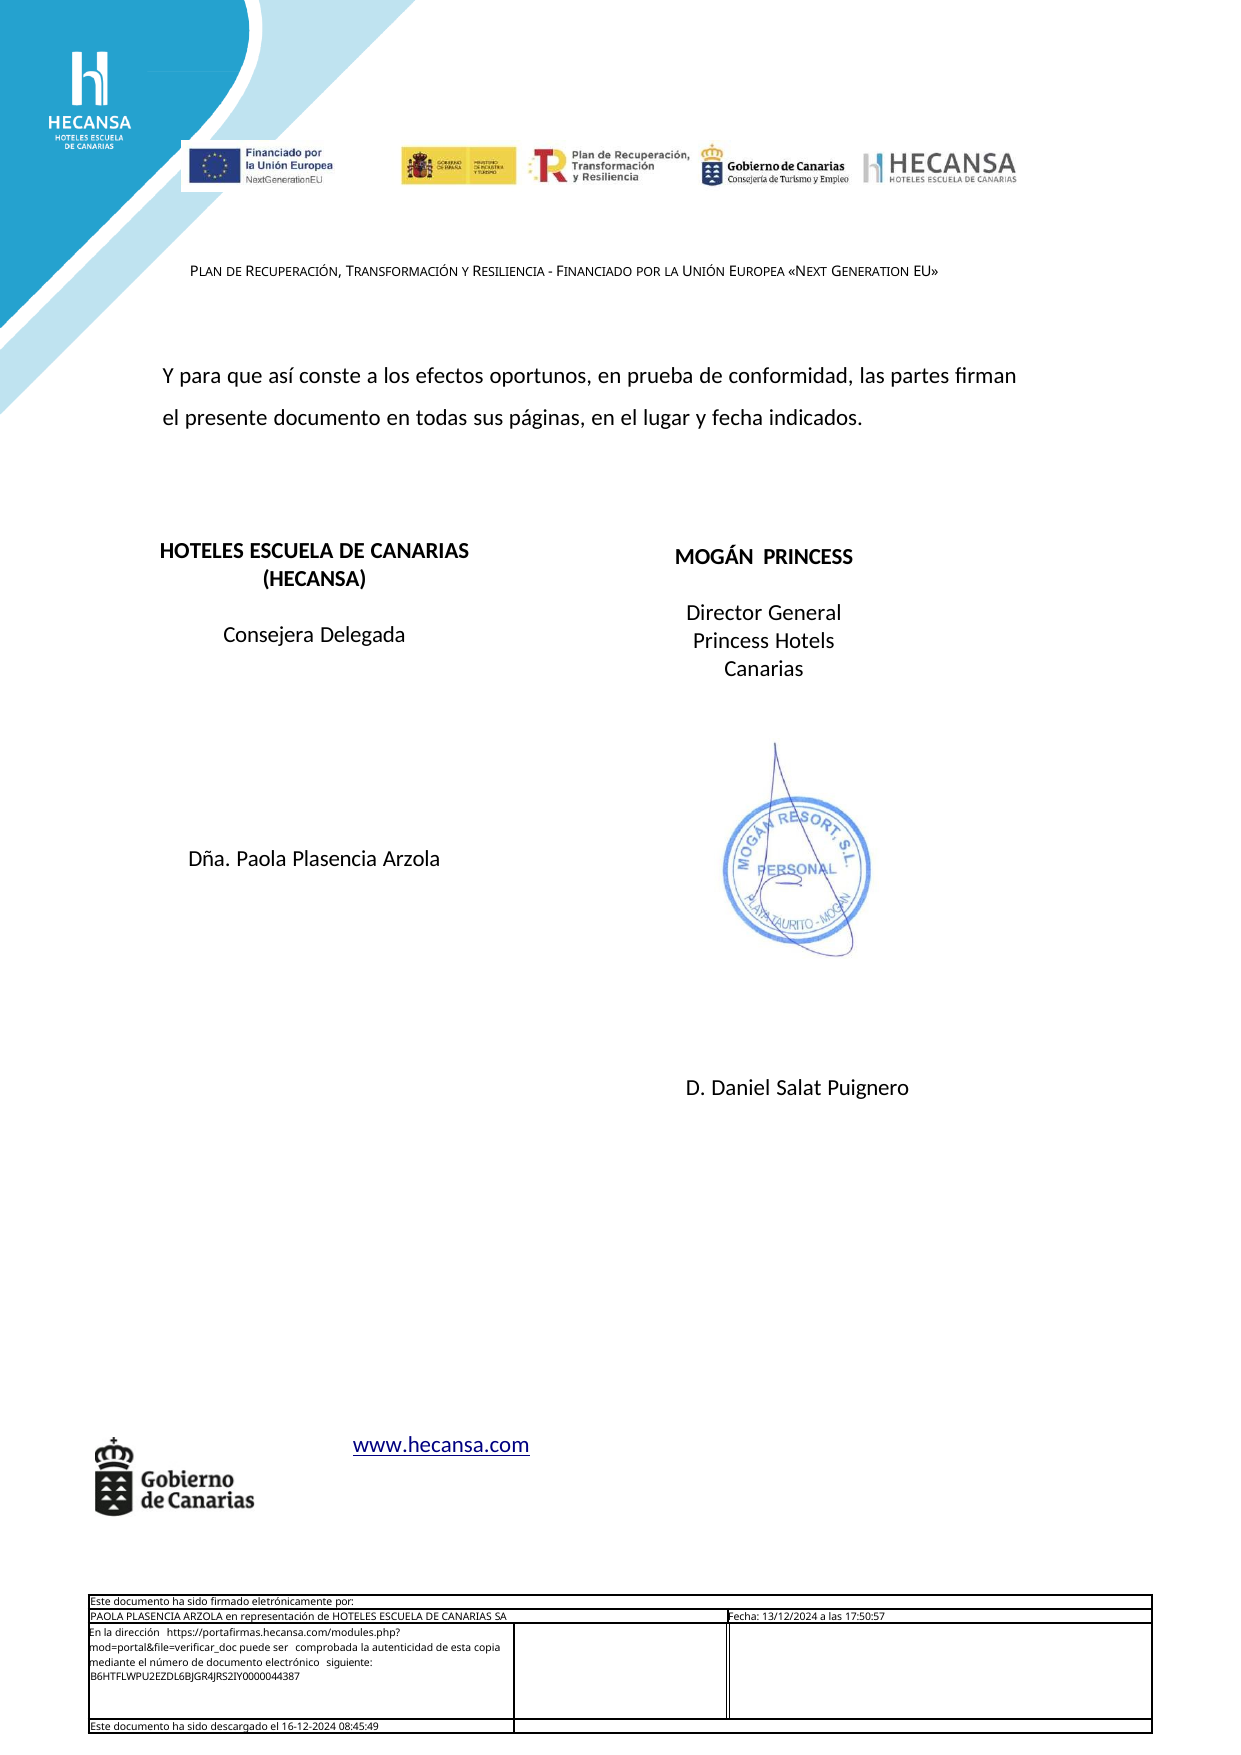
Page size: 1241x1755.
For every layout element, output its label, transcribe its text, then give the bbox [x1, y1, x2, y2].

subtitle HOTELES ESCUELA DE CANARIAS (HECANSA) [156, 536, 472, 592]
text Dña. Paola Plasencia Arzola [156, 844, 472, 872]
subtitle MOGÁN PRINCESS [565, 542, 963, 570]
text Y para que así conste a los efectos oportunos, en prueba de conformidad, las partes firman el presente documento en todas sus páginas, en el lugar y fecha indicados. [162, 361, 1024, 431]
text PLAN DE RECUPERACIÓN, TRANSFORMACIÓN Y RESILIENCIA - FINANCIADO POR LA UNIÓN EUROPEA «NEXT GENERATION EU» [189, 261, 1167, 281]
text Consejera Delegada [156, 620, 472, 648]
text D. Daniel Salat Puignero [686, 1073, 1167, 1101]
text Director General Princess Hotels Canarias [651, 598, 877, 682]
